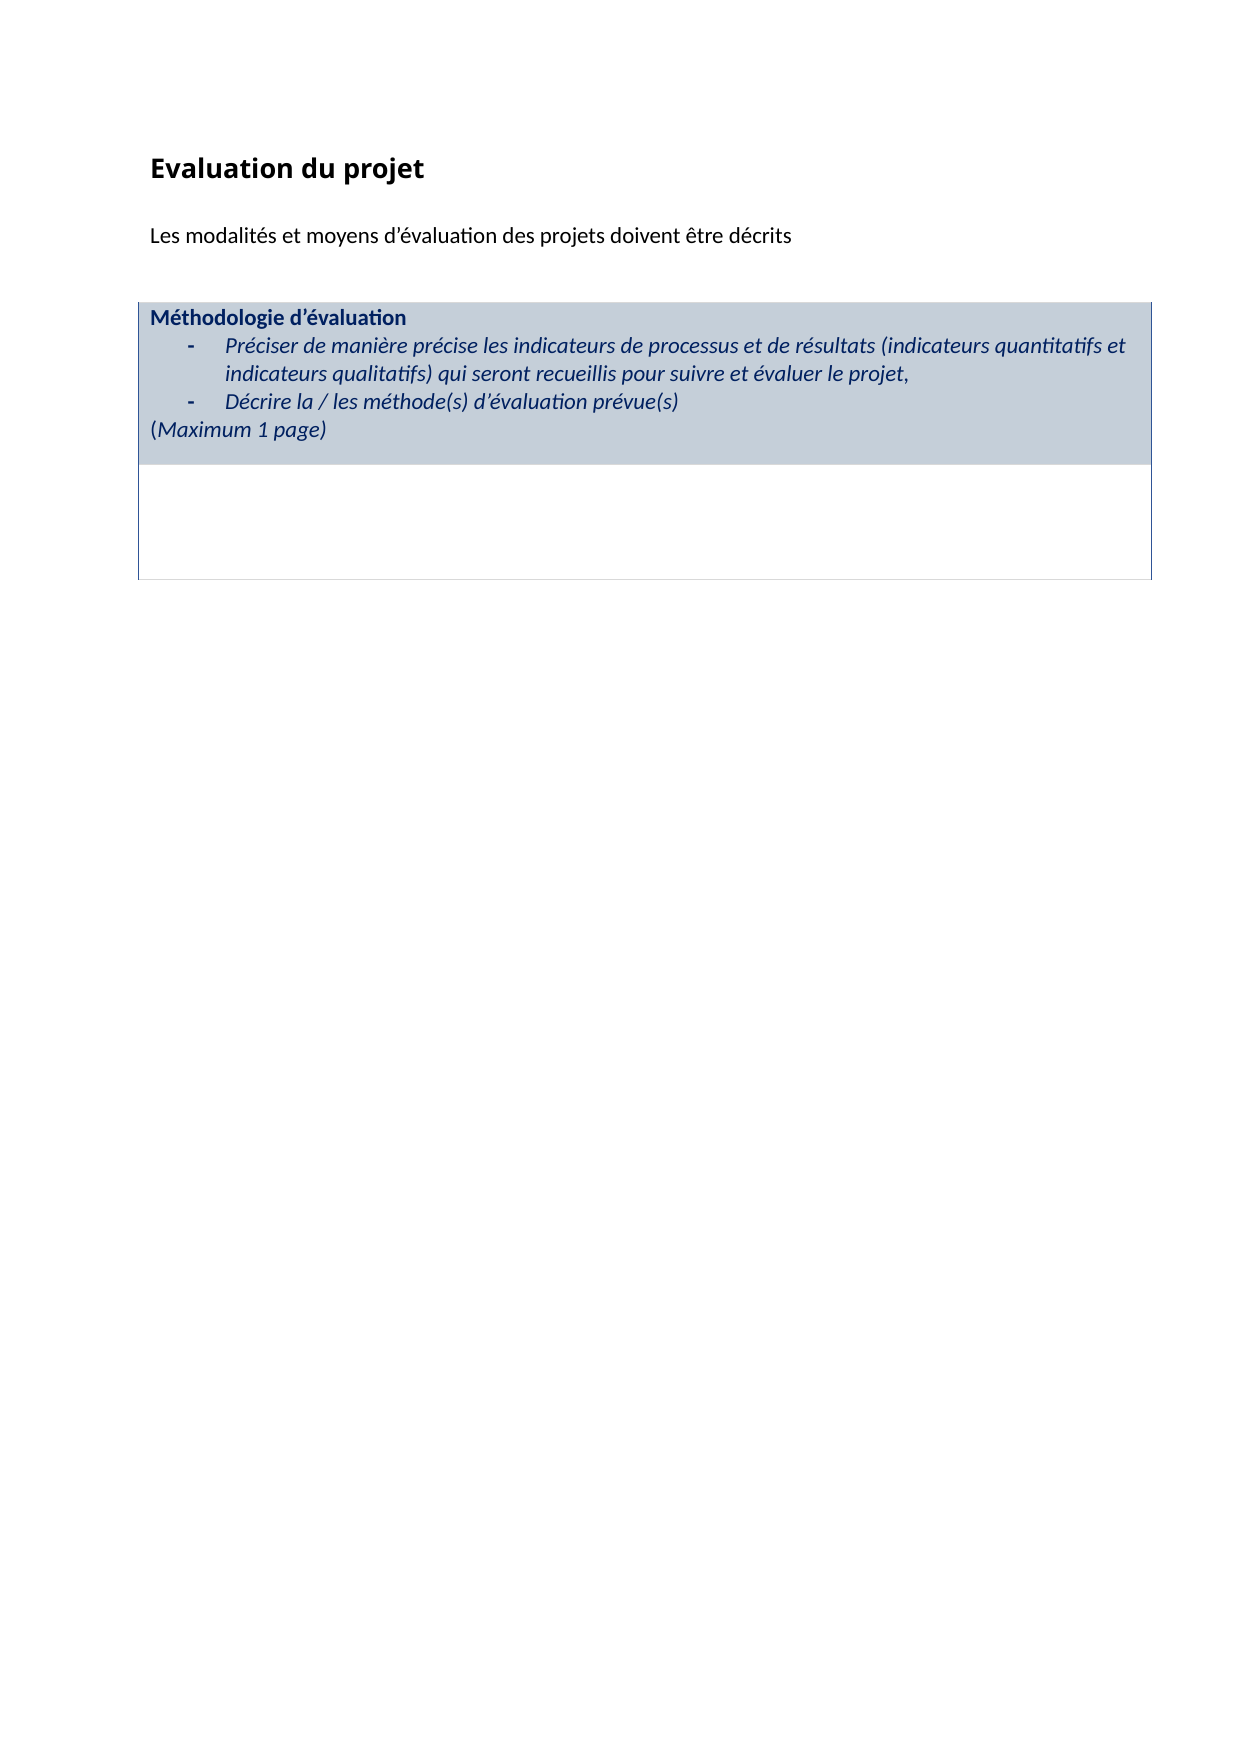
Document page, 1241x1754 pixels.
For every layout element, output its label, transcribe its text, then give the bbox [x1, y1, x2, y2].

list Les modalités et moyens d’évaluation des projets doivent être décrits [150, 221, 1090, 249]
table_header Méthodologie d’évaluation Préciser de manière précise les indicateurs de processus et de résultats (indicateurs quantitatifs et indicateurs qualitatifs) qui seront recueillis pour suivre et évaluer le projet, Décrire la / les méthode(s) d’évaluation prévue(s) (Maximum 1 page) [139, 303, 1151, 464]
subtitle Evaluation du projet [150, 150, 1090, 187]
table_cell [139, 465, 1151, 578]
